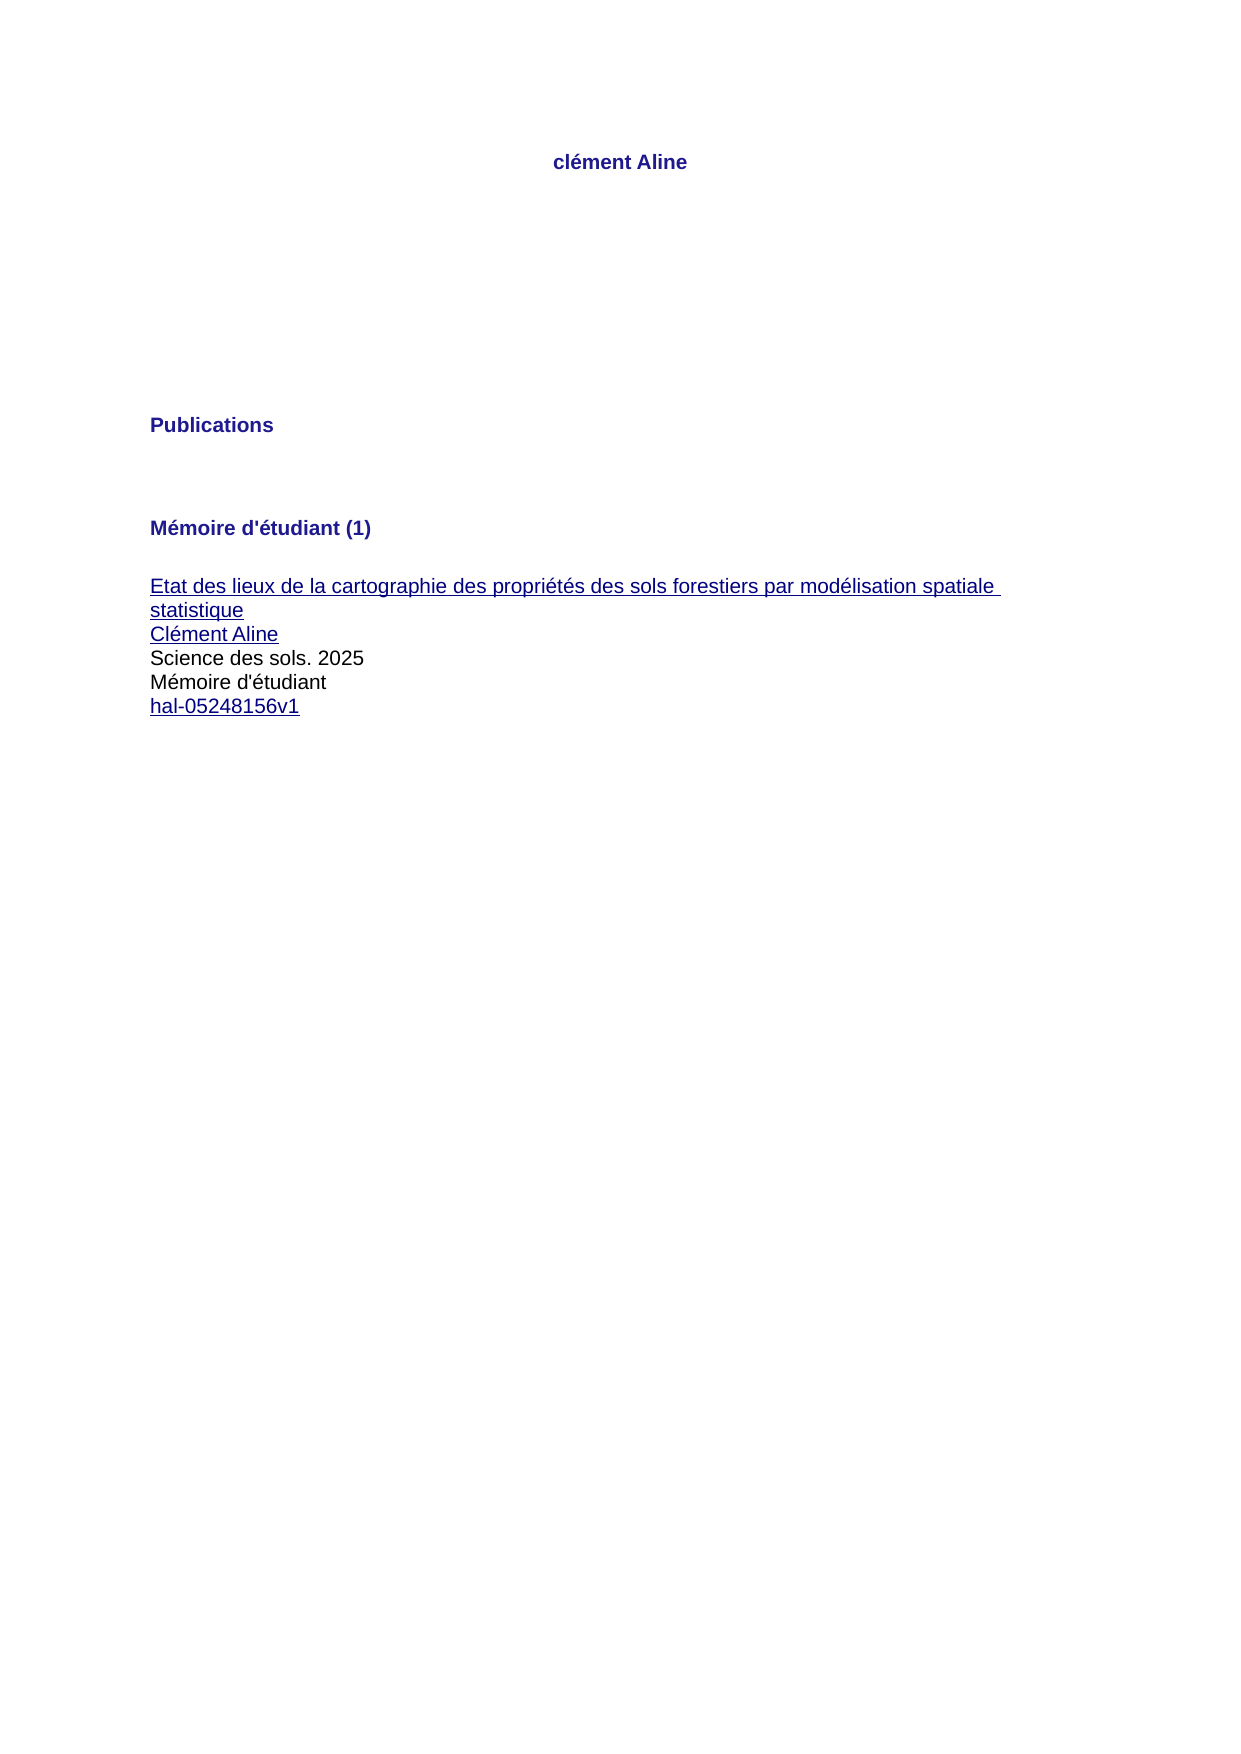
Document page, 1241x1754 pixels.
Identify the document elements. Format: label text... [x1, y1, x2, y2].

subtitle Mémoire d'étudiant (1) [150, 516, 1090, 539]
subtitle Publications [150, 412, 1090, 436]
table_header Etat des lieux de la cartographie des propriétés des sols forestiers par modélisation spatiale statistique Clément Aline Science des sols. 2025 Mémoire d'étudiant hal-05248156v1 [150, 574, 1090, 718]
subtitle clément Aline [150, 150, 1090, 174]
